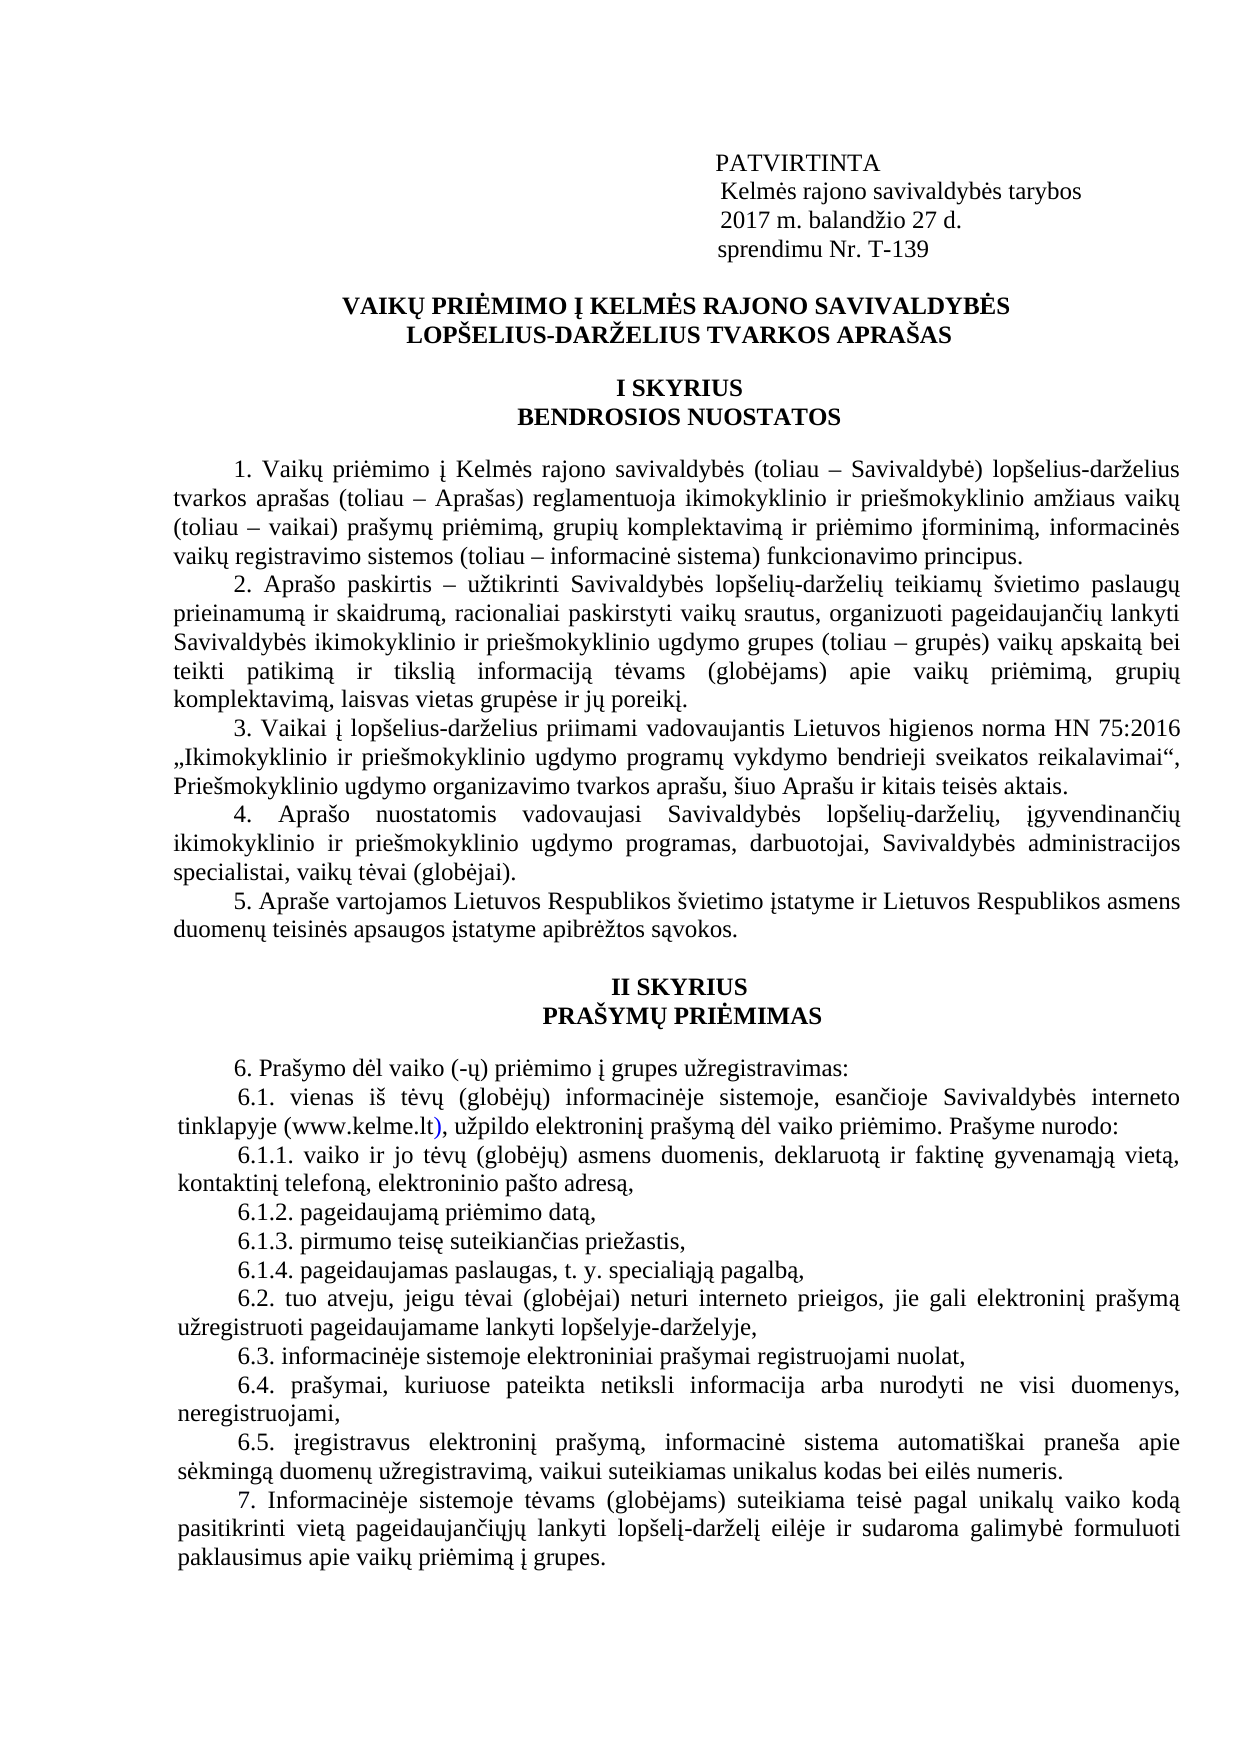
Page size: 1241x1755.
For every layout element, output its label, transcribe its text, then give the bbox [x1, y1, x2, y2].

text 7. Informacinėje sistemoje tėvams (globėjams) suteikiama teisė pagal unikalų vaiko kodą pasitikrinti vietą pageidaujančiųjų lankyti lopšelį-darželį eilėje ir sudaroma galimybė formuluoti paklausimus apie vaikų priėmimą į grupes. [177, 1485, 1181, 1571]
text 6. Prašymo dėl vaiko (-ų) priėmimo į grupes užregistravimas: [177, 1053, 1181, 1082]
text 6.3. informacinėje sistemoje elektroniniai prašymai registruojami nuolat, [177, 1341, 1181, 1370]
text 6.1.4. pageidaujamas paslaugas, t. y. specialiąją pagalbą, [177, 1255, 1181, 1283]
text 6.5. įregistravus elektroninį prašymą, informacinė sistema automatiškai praneša apie sėkmingą duomenų užregistravimą, vaikui suteikiamas unikalus kodas bei eilės numeris. [177, 1427, 1181, 1485]
text 6.1. vienas iš tėvų (globėjų) informacinėje sistemoje, esančioje Savivaldybės interneto tinklapyje (www.kelme.lt), užpildo elektroninį prašymą dėl vaiko priėmimo. Prašyme nurodo: [177, 1082, 1181, 1140]
text 6.1.1. vaiko ir jo tėvų (globėjų) asmens duomenis, deklaruotą ir faktinę gyvenamąją vietą, kontaktinį telefoną, elektroninio pašto adresą, [177, 1140, 1181, 1197]
text PRAŠYMŲ PRIĖMIMAS [177, 1001, 1181, 1029]
text 2. Aprašo paskirtis – užtikrinti Savivaldybės lopšelių-darželių teikiamų švietimo paslaugų prieinamumą ir skaidrumą, racionaliai paskirstyti vaikų srautus, organizuoti pageidaujančių lankyti Savivaldybės ikimokyklinio ir priešmokyklinio ugdymo grupes (toliau – grupės) vaikų apskaitą bei teikti patikimą ir tikslią informaciją tėvams (globėjams) apie vaikų priėmimą, grupių komplektavimą, laisvas vietas grupėse ir jų poreikį. [173, 569, 1181, 713]
text 6.4. prašymai, kuriuose pateikta netiksli informacija arba nurodyti ne visi duomenys, neregistruojami, [177, 1370, 1181, 1427]
text 5. Apraše vartojamos Lietuvos Respublikos švietimo įstatyme ir Lietuvos Respublikos asmens duomenų teisinės apsaugos įstatyme apibrėžtos sąvokos. [173, 886, 1181, 943]
text 6.1.3. pirmumo teisę suteikiančias priežastis, [177, 1226, 1181, 1255]
text VAIKŲ PRIĖMIMO Į KELMĖS RAJONO SAVIVALDYBĖS [177, 291, 1181, 320]
text LOPŠELIUS-DARŽELIUS TVARKOS APRAŠAS [177, 320, 1181, 349]
text 6.2. tuo atveju, jeigu tėvai (globėjai) neturi interneto prieigos, jie gali elektroninį prašymą užregistruoti pageidaujamame lankyti lopšelyje-darželyje, [177, 1283, 1181, 1341]
text PATVIRTINTA [627, 148, 1181, 176]
text 4. Aprašo nuostatomis vadovaujasi Savivaldybės lopšelių-darželių, įgyvendinančių ikimokyklinio ir priešmokyklinio ugdymo programas, darbuotojai, Savivaldybės administracijos specialistai, vaikų tėvai (globėjai). [173, 799, 1181, 886]
text sprendimu Nr. T-139 [342, 234, 1181, 263]
text I SKYRIUS [177, 373, 1181, 402]
text 1. Vaikų priėmimo į Kelmės rajono savivaldybės (toliau – Savivaldybė) lopšelius-darželius tvarkos aprašas (toliau – Aprašas) reglamentuoja ikimokyklinio ir priešmokyklinio amžiaus vaikų (toliau – vaikai) prašymų priėmimą, grupių komplektavimą ir priėmimo įforminimą, informacinės vaikų registravimo sistemos (toliau – informacinė sistema) funkcionavimo principus. [173, 454, 1181, 569]
text Kelmės rajono savivaldybės tarybos [177, 176, 1181, 205]
text BENDROSIOS NUOSTATOS [177, 402, 1181, 430]
text 2017 m. balandžio 27 d. [177, 205, 1181, 234]
text 3. Vaikai į lopšelius-darželius priimami vadovaujantis Lietuvos higienos norma HN 75:2016 „Ikimokyklinio ir priešmokyklinio ugdymo programų vykdymo bendrieji sveikatos reikalavimai“, Priešmokyklinio ugdymo organizavimo tvarkos aprašu, šiuo Aprašu ir kitais teisės aktais. [173, 713, 1181, 799]
text 6.1.2. pageidaujamą priėmimo datą, [177, 1197, 1181, 1226]
text II SKYRIUS [177, 972, 1181, 1001]
